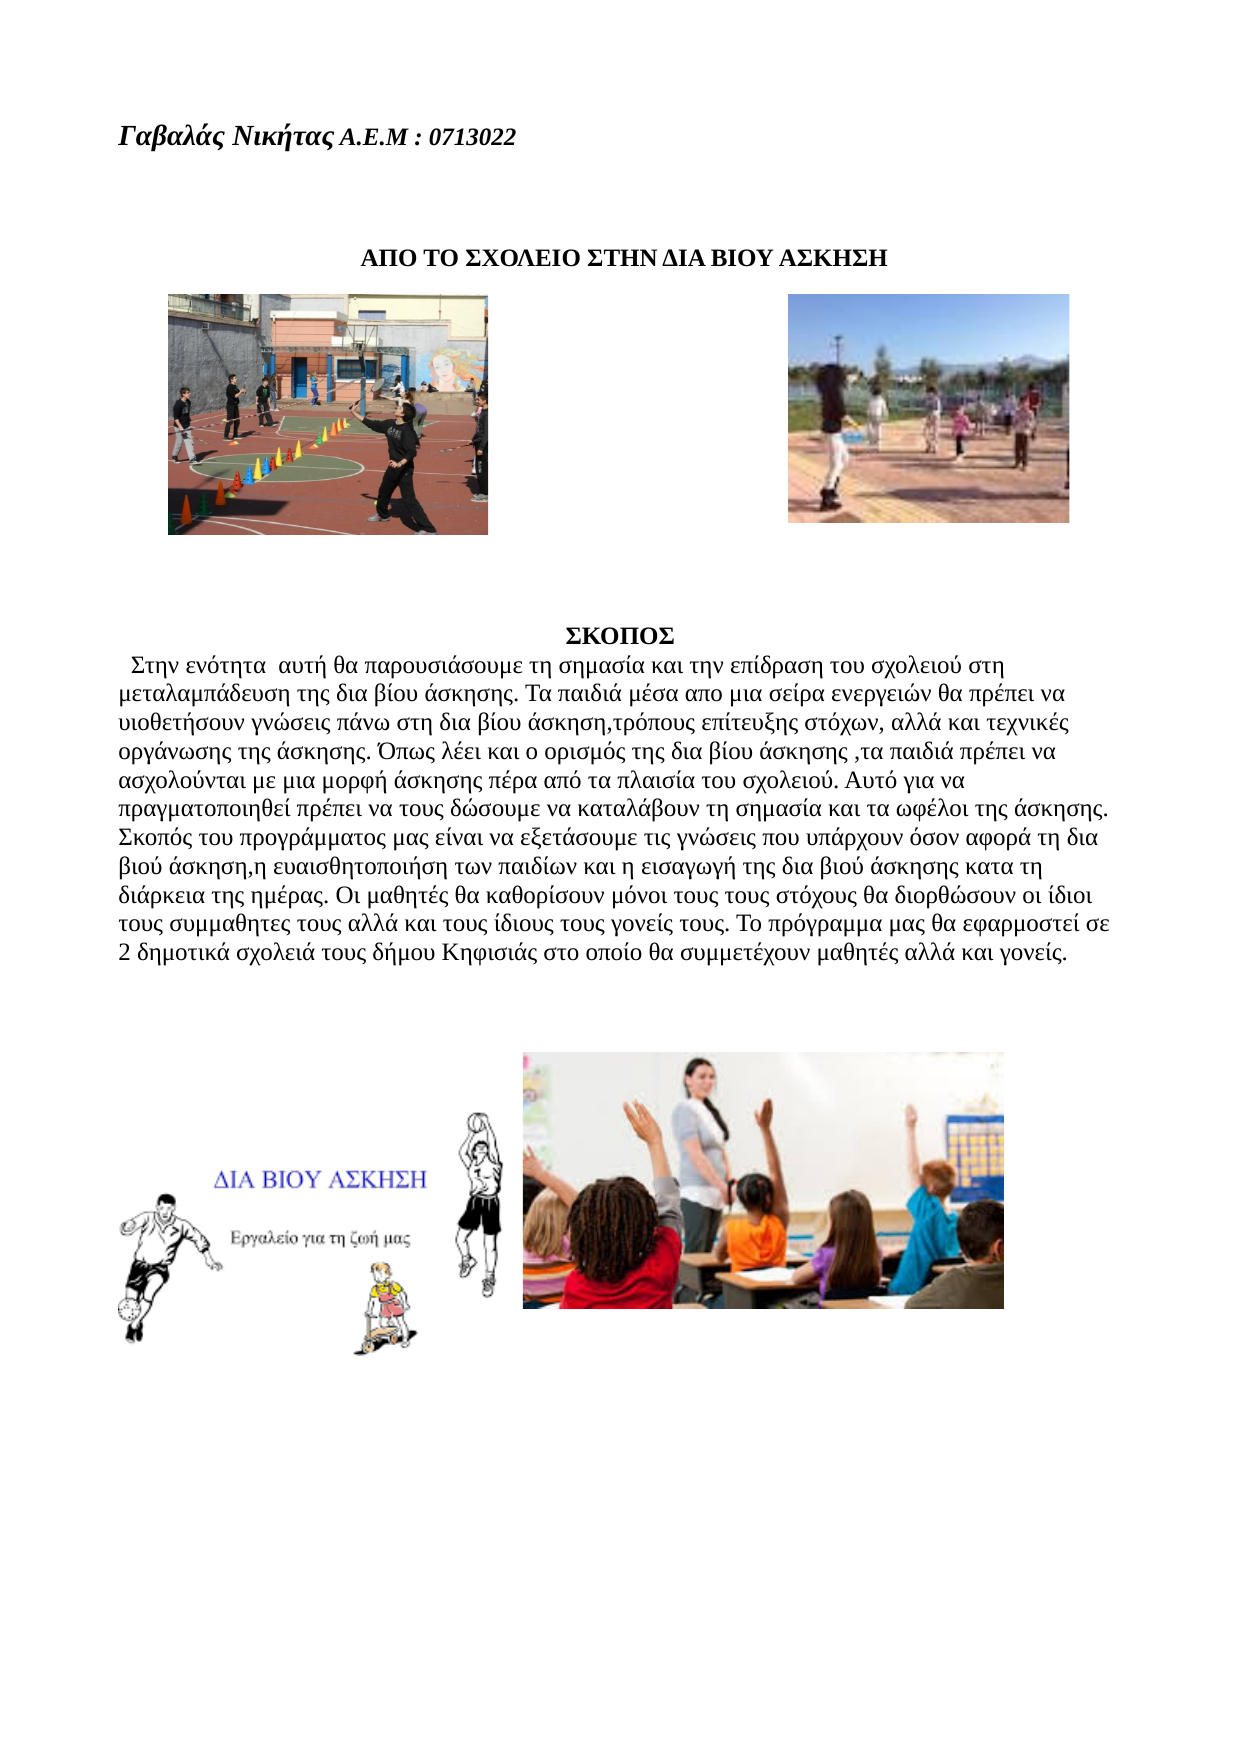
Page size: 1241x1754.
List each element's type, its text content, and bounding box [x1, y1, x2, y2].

text Στην ενότητα αυτή θα παρουσιάσουμε τη σημασία και την επίδραση του σχολειού στη μεταλαμπάδευση της δια βίου άσκησης. Τα παιδιά μέσα απο μια σείρα ενεργειών θα πρέπει να υιοθετήσουν γνώσεις πάνω στη δια βίου άσκηση,τρόπους επίτευξης στόχων, αλλά και τεχνικές οργάνωσης της άσκησης. Όπως λέει και ο ορισμός της δια βίου άσκησης ,τα παιδιά πρέπει να ασχολούνται με μια μορφή άσκησης πέρα από τα πλαισία του σχολειού. Αυτό για να πραγματοποιηθεί πρέπει να τους δώσουμε να καταλάβουν τη σημασία και τα ωφέλοι της άσκησης. Σκοπός του προγράμματος μας είναι να εξετάσουμε τις γνώσεις που υπάρχουν όσον αφορά τη δια βιού άσκηση,η ευαισθητοποιήση των παιδίων και η εισαγωγή της δια βιού άσκησης κατα τη διάρκεια της ημέρας. Οι μαθητές θα καθορίσουν μόνοι τους τους στόχους θα διορθώσουν οι ίδιοι τους συμμαθητες τους αλλά και τους ίδιους τους γονείς τους. Το πρόγραμμα μας θα εφαρμοστεί σε 2 δημοτικά σχολειά τους δήμου Κηφισιάς στο οποίο θα συμμετέχουν μαθητές αλλά και γονείς. [118, 650, 1122, 966]
text ΣΚΟΠΟΣ [118, 621, 1122, 650]
text ΑΠΟ ΤΟ ΣΧΟΛΕΙΟ ΣΤΗΝ ΔΙΑ ΒΙΟΥ ΑΣΚΗΣΗ [118, 243, 1122, 271]
text Γαβαλάς Νικήτας Α.Ε.Μ : 0713022 [118, 118, 1122, 152]
